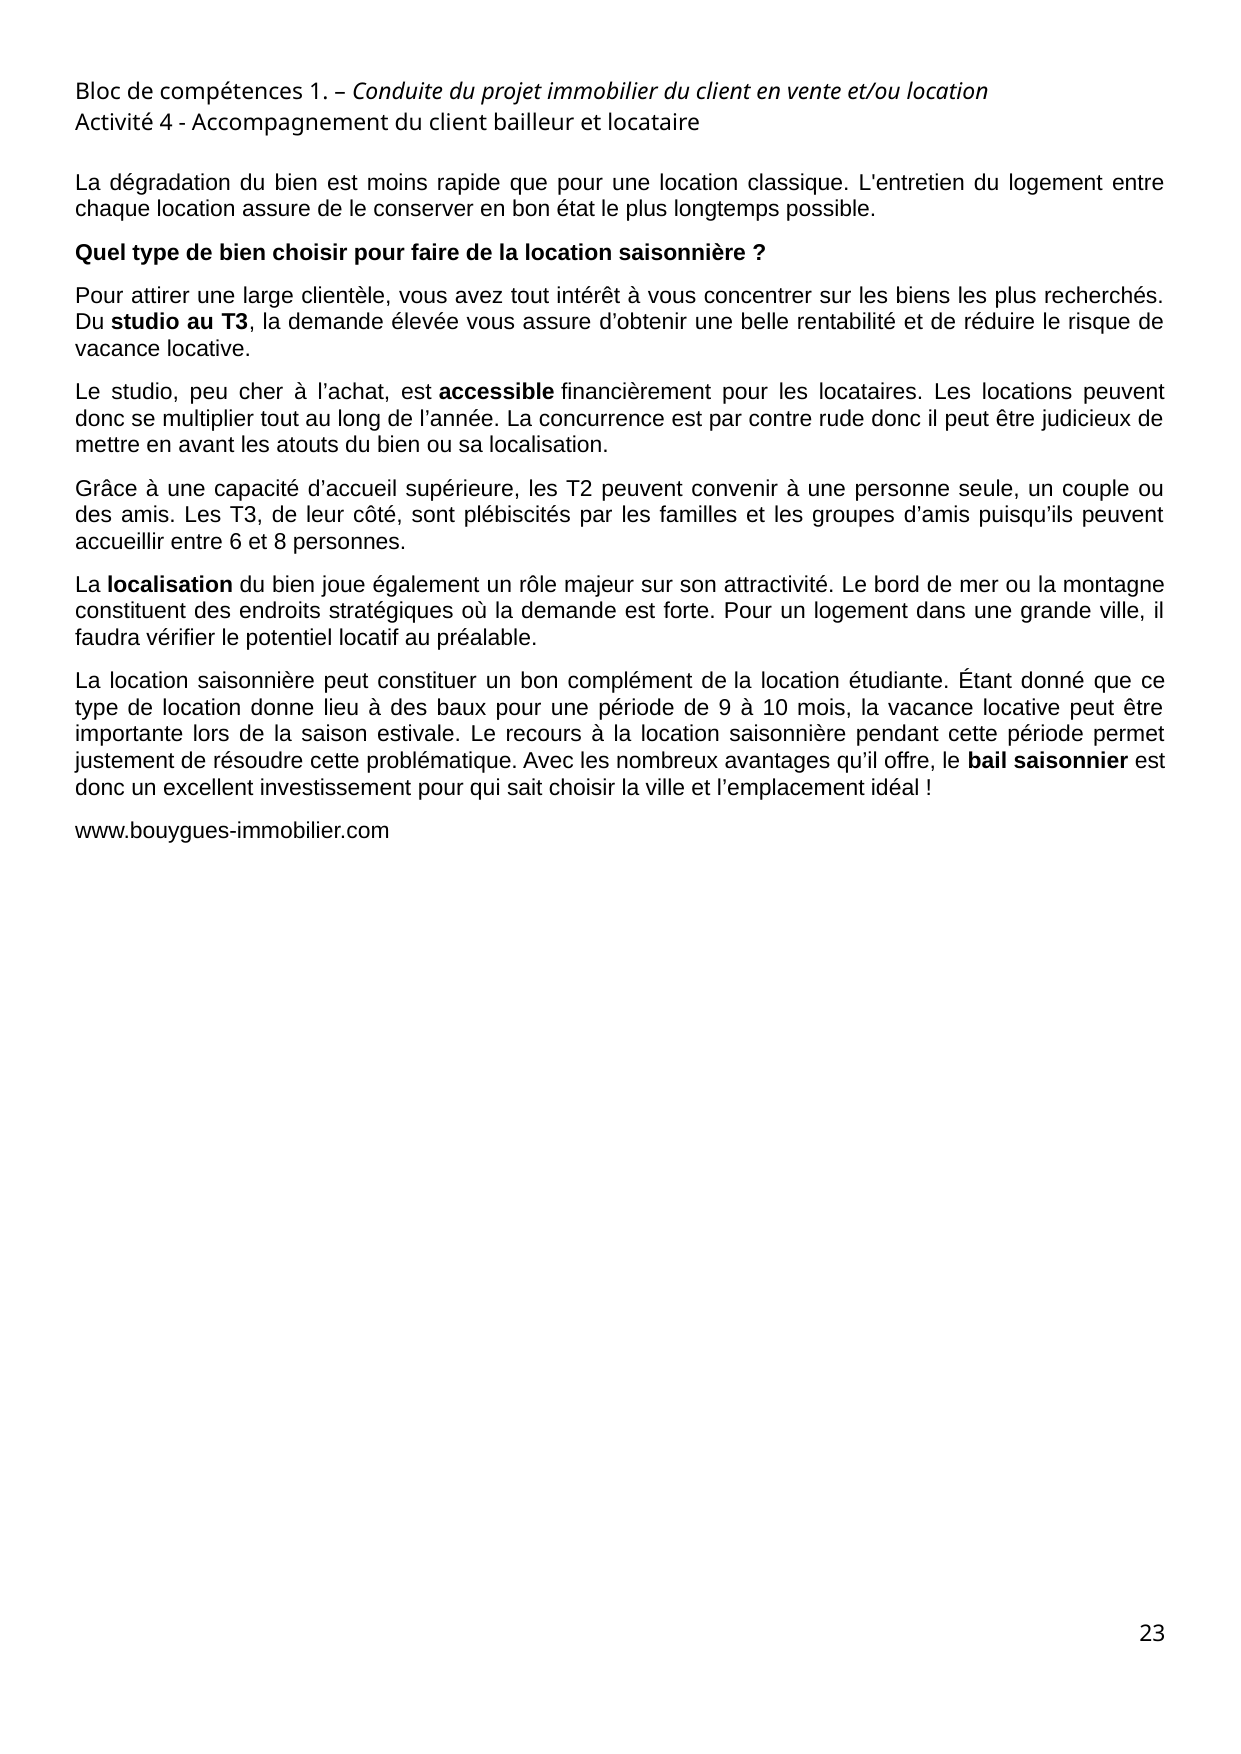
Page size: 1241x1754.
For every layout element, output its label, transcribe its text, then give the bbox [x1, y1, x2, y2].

text www.bouygues-immobilier.com [75, 817, 1165, 843]
text Quel type de bien choisir pour faire de la location saisonnière ? [75, 238, 1165, 265]
text La localisation du bien joue également un rôle majeur sur son attractivité. Le bord de mer ou la montagne constituent des endroits stratégiques où la demande est forte. Pour un logement dans une grande ville, il faudra vérifier le potentiel locatif au préalable. [75, 571, 1165, 650]
text Grâce à une capacité d’accueil supérieure, les T2 peuvent convenir à une personne seule, un couple ou des amis. Les T3, de leur côté, sont plébiscités par les familles et les groupes d’amis puisqu’ils peuvent accueillir entre 6 et 8 personnes. [75, 474, 1165, 554]
text Le studio, peu cher à l’achat, est accessible financièrement pour les locataires. Les locations peuvent donc se multiplier tout au long de l’année. La concurrence est par contre rude donc il peut être judicieux de mettre en avant les atouts du bien ou sa localisation. [75, 378, 1165, 458]
text Pour attirer une large clientèle, vous avez tout intérêt à vous concentrer sur les biens les plus recherchés. Du studio au T3, la demande élevée vous assure d’obtenir une belle rentabilité et de réduire le risque de vacance locative. [75, 282, 1165, 361]
text La dégradation du bien est moins rapide que pour une location classique. L'entretien du logement entre chaque location assure de le conserver en bon état le plus longtemps possible. [75, 169, 1165, 222]
text La location saisonnière peut constituer un bon complément de la location étudiante. Étant donné que ce type de location donne lieu à des baux pour une période de 9 à 10 mois, la vacance locative peut être importante lors de la saison estivale. Le recours à la location saisonnière pendant cette période permet justement de résoudre cette problématique. Avec les nombreux avantages qu’il offre, le bail saisonnier est donc un excellent investissement pour qui sait choisir la ville et l’emplacement idéal ! [75, 667, 1165, 800]
